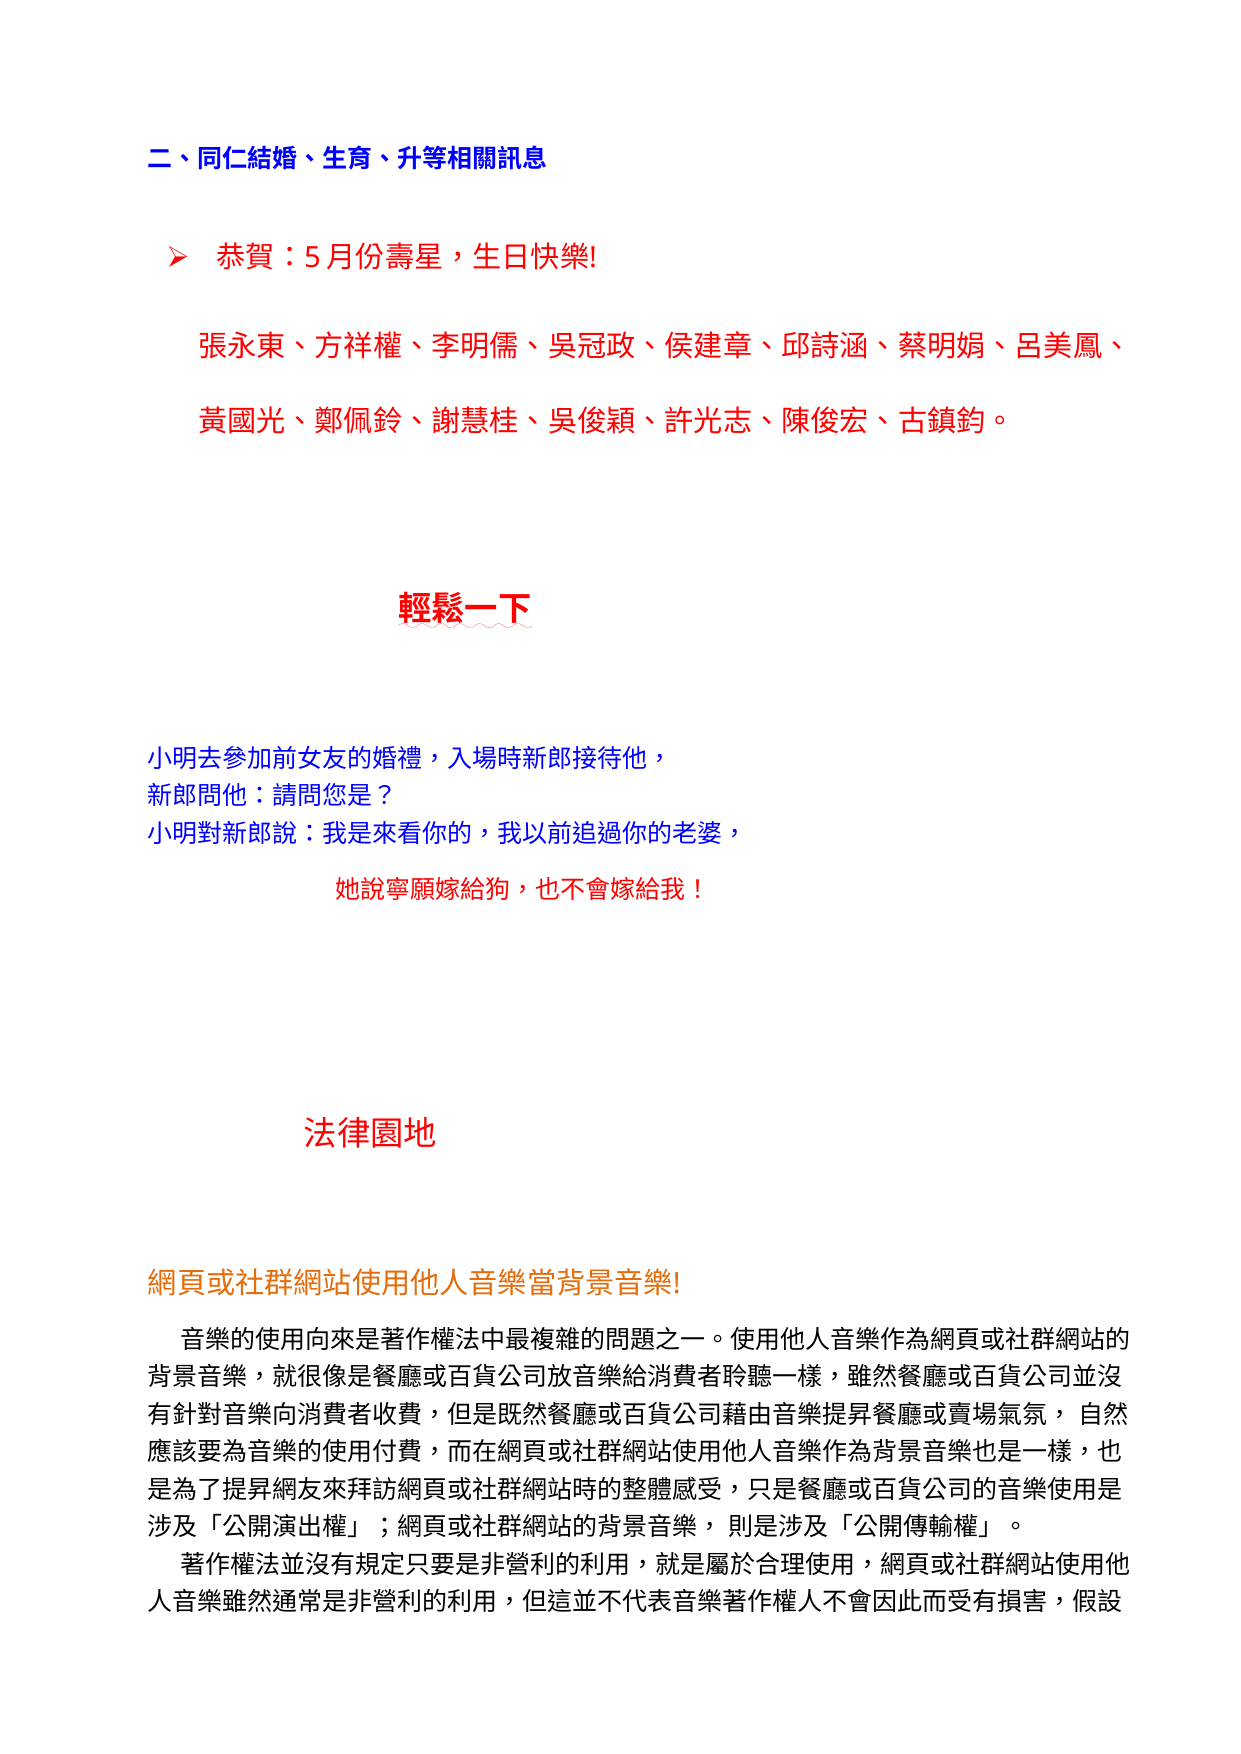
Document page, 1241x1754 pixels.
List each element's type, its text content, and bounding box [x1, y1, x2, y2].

text 音樂的使用向來是著作權法中最複雜的問題之一。使用他人音樂作為網頁或社群網站的背景音樂，就很像是餐廳或百貨公司放音樂給消費者聆聽一樣，雖然餐廳或百貨公司並沒有針對音樂向消費者收費，但是既然餐廳或百貨公司藉由音樂提昇餐廳或賣場氣氛， 自然應該要為音樂的使用付費，而在網頁或社群網站使用他人音樂作為背景音樂也是一樣，也是為了提昇網友來拜訪網頁或社群網站時的整體感受，只是餐廳或百貨公司的音樂使用是涉及「公開演出權」；網頁或社群網站的背景音樂， 則是涉及「公開傳輸權」。 [148, 1319, 1144, 1544]
text 輕鬆一下 [148, 569, 1144, 644]
list 恭賀：5月份壽星，生日快樂! [166, 227, 1144, 277]
text 新郎問他：請問您是？ [148, 775, 1144, 812]
text 她說寧願嫁給狗，也不會嫁給我！ [148, 869, 1144, 906]
text 小明去參加前女友的婚禮，入場時新郎接待他， [148, 737, 1144, 775]
text 法律園地 [148, 1094, 1144, 1169]
text 張永東、方祥權、李明儒、吳冠政、侯建章、邱詩涵、蔡明娟、呂美鳳、黃國光、鄭佩鈴、謝慧桂、吳俊穎、許光志、陳俊宏、古鎮鈞。 [198, 306, 1144, 456]
text 二、同仁結婚、生育、升等相關訊息 [148, 127, 1144, 177]
text 小明對新郎說：我是來看你的，我以前追過你的老婆， [148, 812, 1144, 850]
text 著作權法並沒有規定只要是非營利的利用，就是屬於合理使用，網頁或社群網站使用他人音樂雖然通常是非營利的利用，但這並不代表音樂著作權人不會因此而受有損害，假設 [148, 1544, 1144, 1619]
text 網頁或社群網站使用他人音樂當背景音樂! [148, 1244, 1144, 1319]
